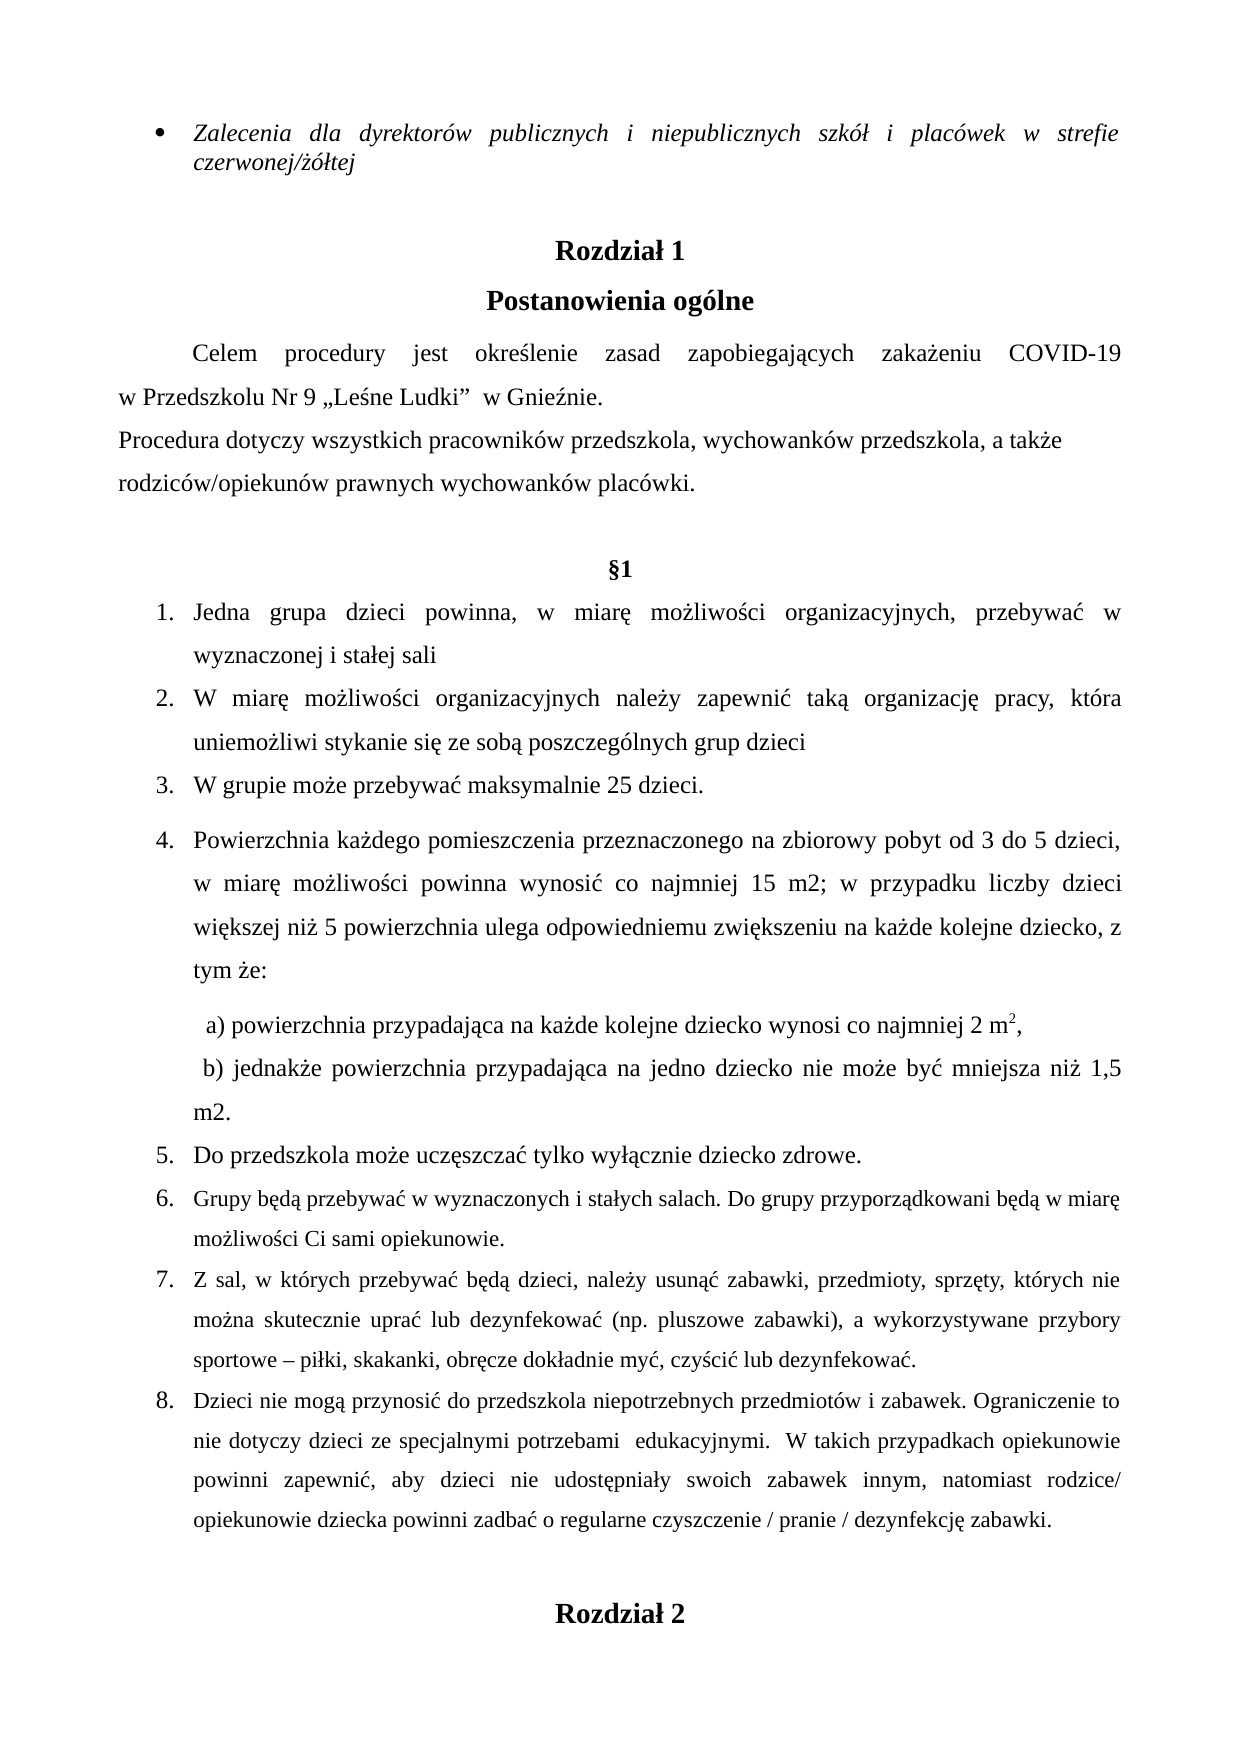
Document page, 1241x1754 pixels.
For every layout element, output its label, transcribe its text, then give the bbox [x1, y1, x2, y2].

list Celem procedury jest określenie zasad zapobiegających zakażeniu COVID-19 w Przedszkolu Nr 9 „Leśne Ludki” w Gnieźnie. [118, 334, 1122, 410]
text b) jednakże powierzchnia przypadająca na jedno dziecko nie może być mniejsza niż 1,5 m2. [193, 1053, 1122, 1125]
text Rozdział 2 [118, 1596, 1122, 1629]
list Powierzchnia każdego pomieszczenia przeznaczonego na zbiorowy pobyt od 3 do 5 dzieci, w miarę możliwości powinna wynosić co najmniej 15 m2; w przypadku liczby dzieci większej niż 5 powierzchnia ulega odpowiedniemu zwiększeniu na każde kolejne dziecko, z tym że: [156, 825, 1122, 983]
text §1 [118, 554, 1122, 583]
list W miarę możliwości organizacyjnych należy zapewnić taką organizację pracy, która uniemożliwi stykanie się ze sobą poszczególnych grup dzieci [156, 683, 1122, 755]
list Zalecenia dla dyrektorów publicznych i niepublicznych szkół i placówek w strefie czerwonej/żółtej [156, 118, 1122, 176]
list Z sal, w których przebywać będą dzieci, należy usunąć zabawki, przedmioty, sprzęty, których nie można skutecznie uprać lub dezynfekować (np. pluszowe zabawki), a wykorzystywane przybory sportowe – piłki, skakanki, obręcze dokładnie myć, czyścić lub dezynfekować. [156, 1264, 1122, 1372]
list Jedna grupa dzieci powinna, w miarę możliwości organizacyjnych, przebywać w wyznaczonej i stałej sali [156, 597, 1122, 669]
list Grupy będą przebywać w wyznaczonych i stałych salach. Do grupy przyporządkowani będą w miarę możliwości Ci sami opiekunowie. [156, 1183, 1122, 1251]
list Rozdział 1 [118, 233, 1122, 267]
list Dzieci nie mogą przynosić do przedszkola niepotrzebnych przedmiotów i zabawek. Ograniczenie to nie dotyczy dzieci ze specjalnymi potrzebami edukacyjnymi. W takich przypadkach opiekunowie powinni zapewnić, aby dzieci nie udostępniały swoich zabawek innym, natomiast rodzice/ opiekunowie dziecka powinni zadbać o regularne czyszczenie / pranie / dezynfekcję zabawki. [156, 1385, 1122, 1532]
list Postanowienia ogólne [118, 283, 1122, 317]
list Do przedszkola może uczęszczać tylko wyłącznie dziecko zdrowe. [156, 1140, 1122, 1168]
list W grupie może przebywać maksymalnie 25 dzieci. [156, 770, 1122, 798]
text Procedura dotyczy wszystkich pracowników przedszkola, wychowanków przedszkola, a także rodziców/opiekunów prawnych wychowanków placówki. [118, 425, 1122, 497]
text a) powierzchnia przypadająca na każde kolejne dziecko wynosi co najmniej 2 m2, [193, 1010, 1122, 1039]
